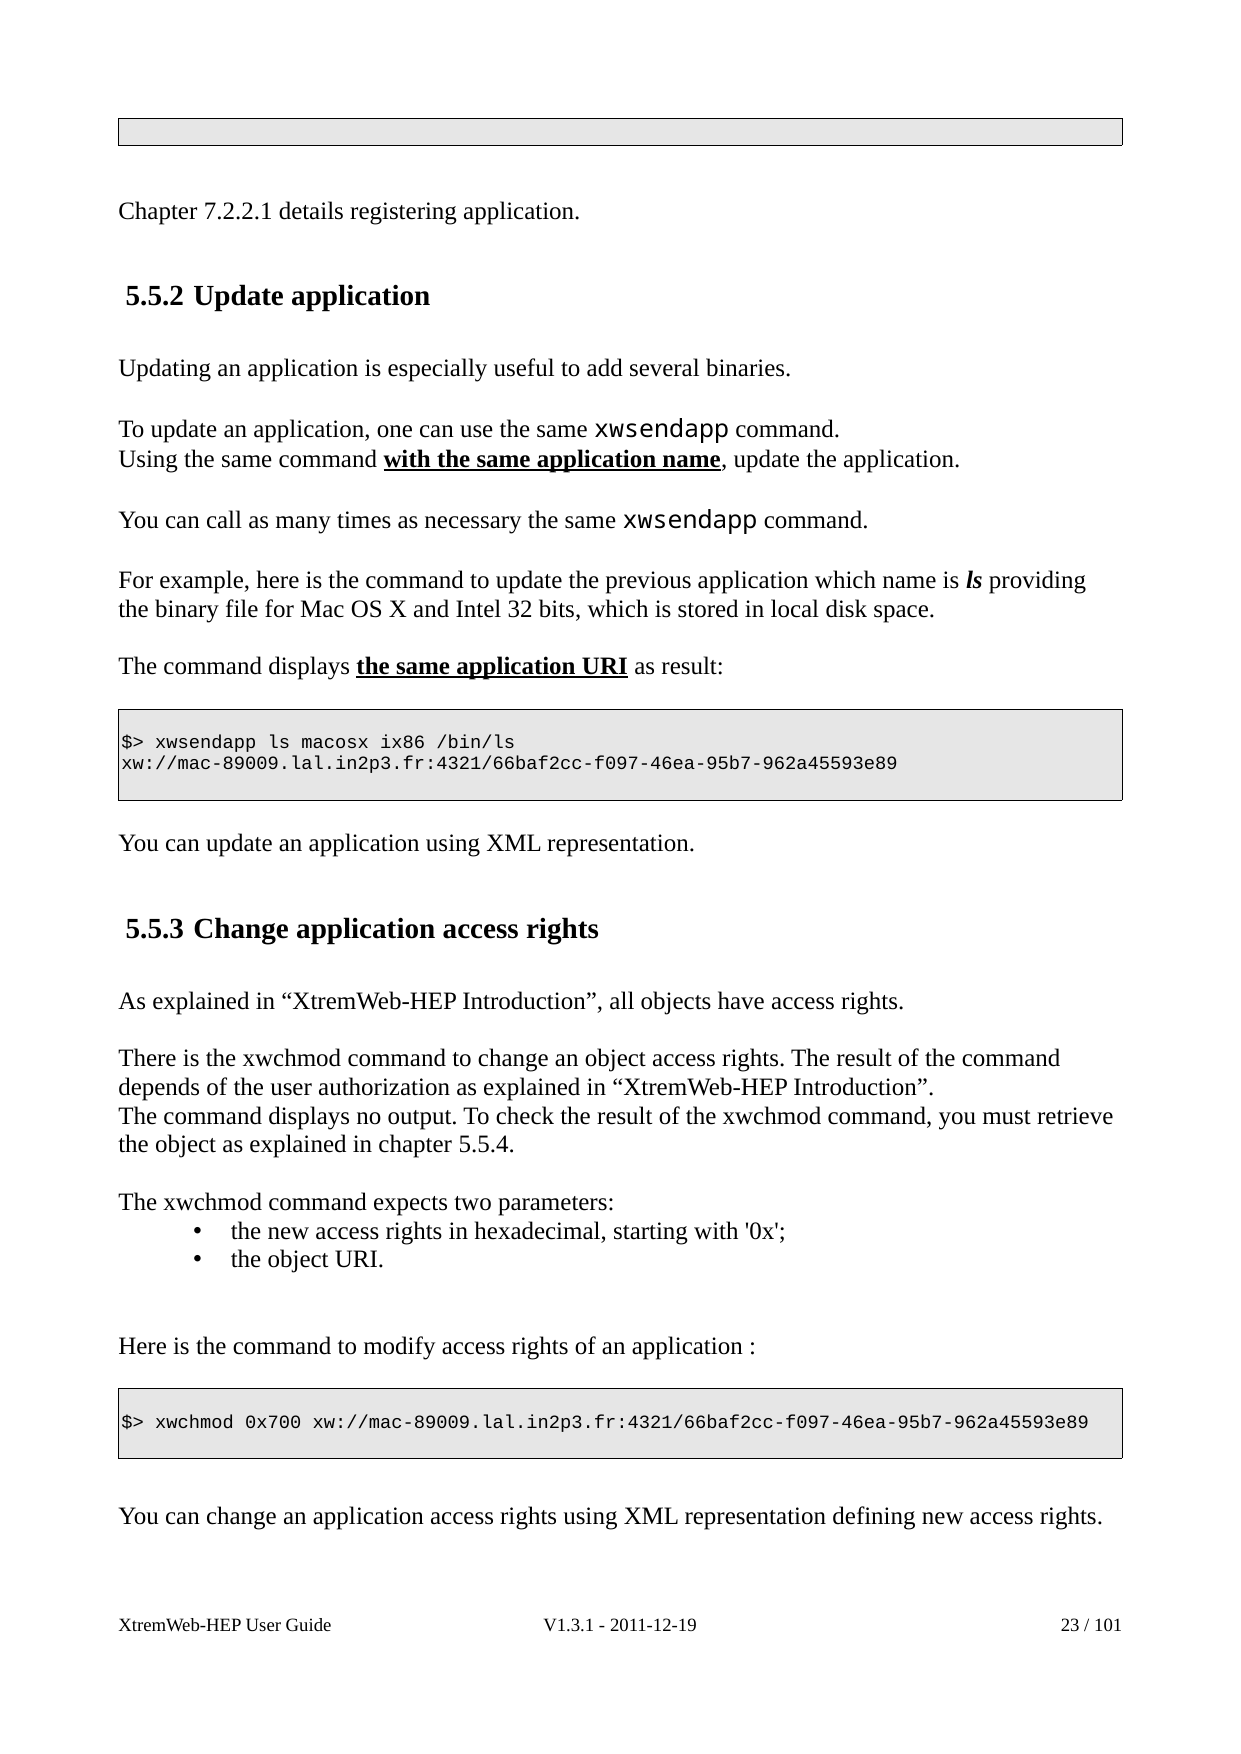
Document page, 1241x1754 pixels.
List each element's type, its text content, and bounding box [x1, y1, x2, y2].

text The command displays no output. To check the result of the xwchmod command, you must retrieve the object as explained in chapter 5.5.4. [118, 1101, 1122, 1158]
text You can call as many times as necessary the same xwsendapp command. [118, 502, 1122, 536]
text Here is the command to modify access rights of an application : [118, 1331, 1122, 1359]
text The xwchmod command expects two parameters: [118, 1187, 1122, 1216]
text xw://mac-89009.lal.in2p3.fr:4321/66baf2cc-f097-46ea-95b7-962a45593e89 [119, 751, 1122, 772]
text $> xwsendapp ls macosx ix86 /bin/ls [119, 730, 1122, 751]
text Chapter 7.2.2.1 details registering application. [118, 196, 1122, 224]
subtitle Change application access rights [118, 911, 1122, 944]
list the new access rights in hexadecimal, starting with '0x'; [193, 1216, 1122, 1244]
text As explained in “XtremWeb-HEP Introduction”, all objects have access rights. [118, 986, 1122, 1014]
text To update an application, one can use the same xwsendapp command. [118, 411, 1122, 444]
text You can update an application using XML representation. [118, 828, 1122, 857]
text The command displays the same application URI as result: [118, 651, 1122, 680]
subtitle Update application [118, 278, 1122, 312]
text $> xwchmod 0x700 xw://mac-89009.lal.in2p3.fr:4321/66baf2cc-f097-46ea-95b7-962a45593e89 [119, 1409, 1122, 1431]
text Using the same command with the same application name, update the application. [118, 444, 1122, 473]
list the object URI. [193, 1244, 1122, 1273]
text For example, here is the command to update the previous application which name is ls providing the binary file for Mac OS X and Intel 32 bits, which is stored in local disk space. [118, 565, 1122, 622]
text There is the xwchmod command to change an object access rights. The result of the command depends of the user authorization as explained in “XtremWeb-HEP Introduction”. [118, 1043, 1122, 1101]
text You can change an application access rights using XML representation defining new access rights. [118, 1501, 1122, 1530]
text Updating an application is especially useful to add several binaries. [118, 353, 1122, 382]
